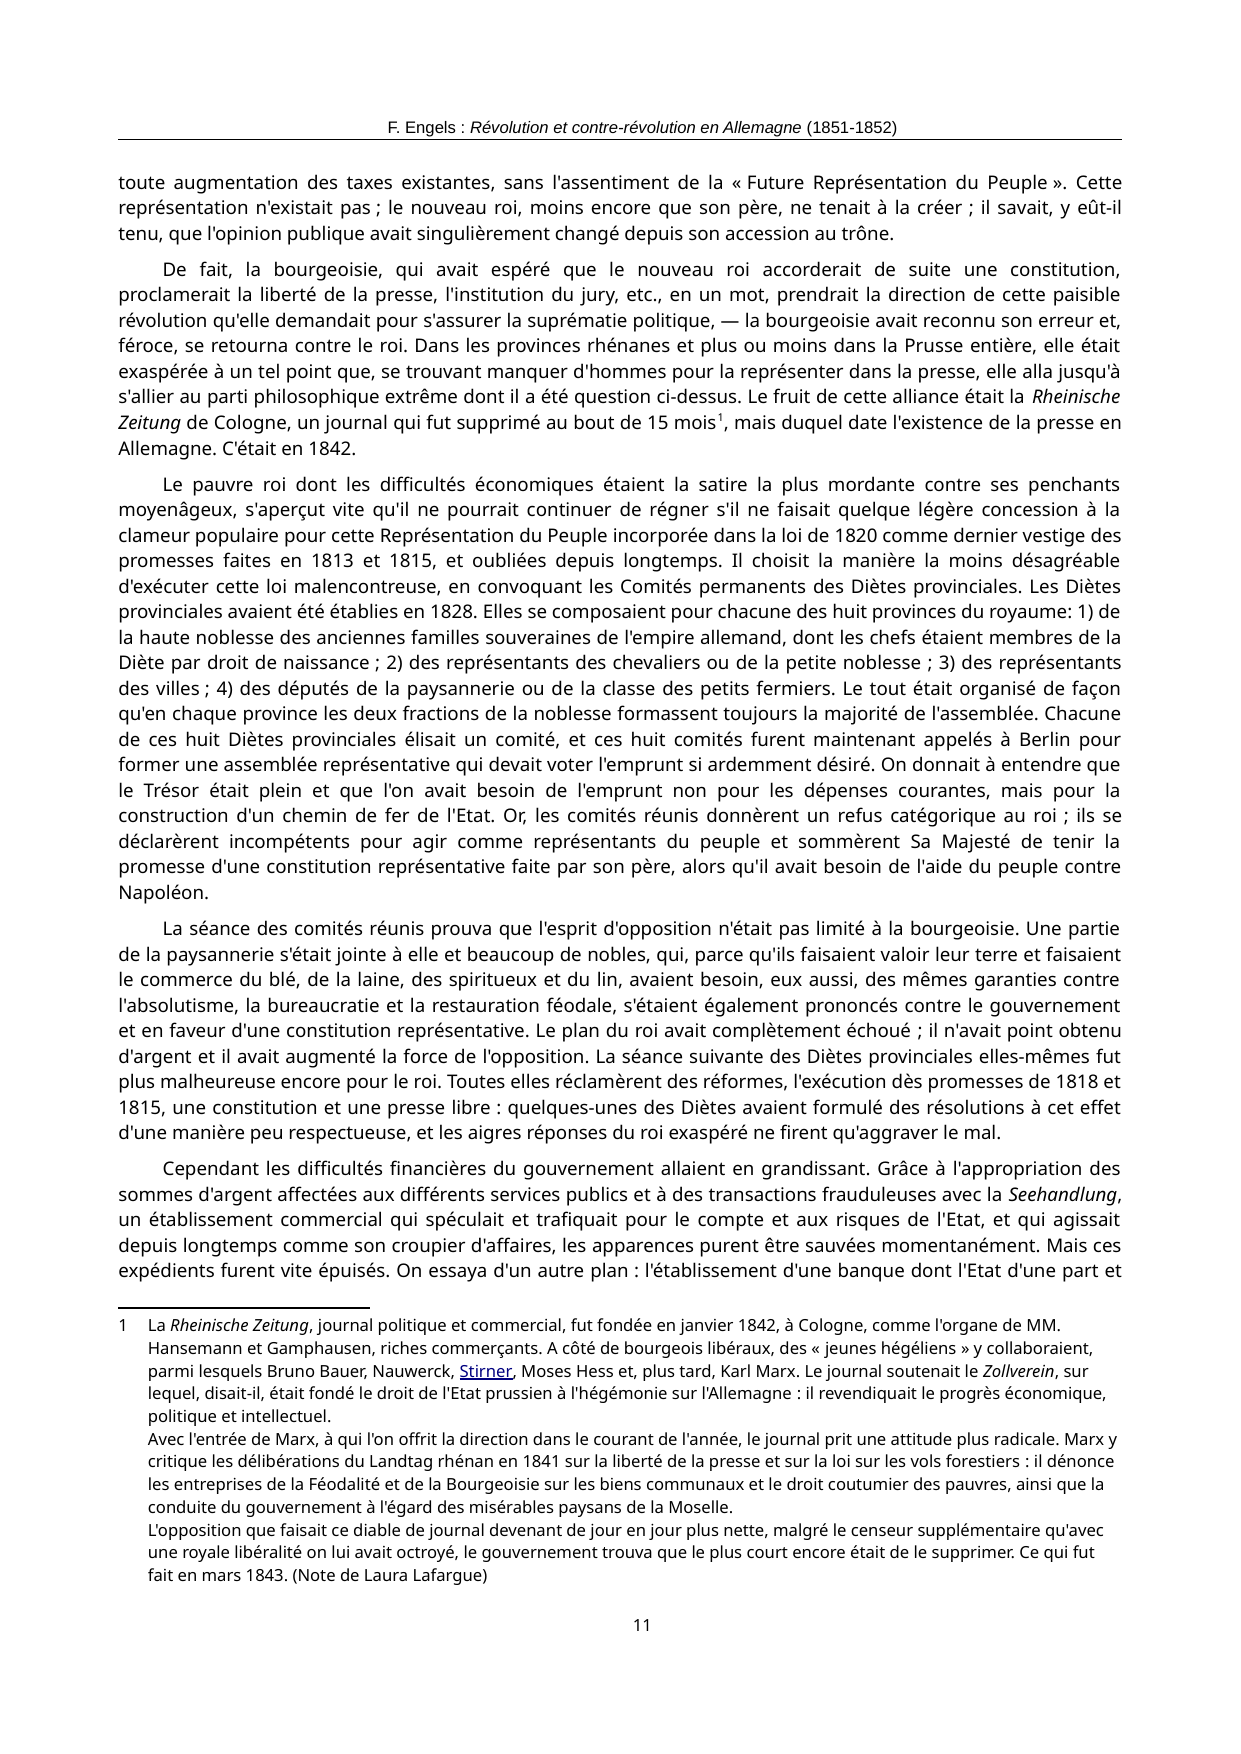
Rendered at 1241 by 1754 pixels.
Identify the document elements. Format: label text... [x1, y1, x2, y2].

text La Rheinische Zeitung, journal politique et commercial, fut fondée en janvier 1842, à Cologne, comme l'organe de MM. Hansemann et Gamphausen, riches commerçants. A côté de bourgeois libéraux, des « jeunes hégéliens » y collaboraient, parmi lesquels Bruno Bauer, Nauwerck, Stirner, Moses Hess et, plus tard, Karl Marx. Le journal soutenait le Zollverein, sur lequel, disait-il, était fondé le droit de l'Etat prussien à l'hégémonie sur l'Allemagne : il revendiquait le progrès économique, politique et intellectuel. Avec l'entrée de Marx, à qui l'on offrit la direction dans le courant de l'année, le journal prit une attitude plus radicale. Marx y critique les délibérations du Landtag rhénan en 1841 sur la liberté de la presse et sur la loi sur les vols forestiers : il dénonce les entreprises de la Féodalité et de la Bourgeoisie sur les biens communaux et le droit coutumier des pauvres, ainsi que la conduite du gouvernement à l'égard des misérables paysans de la Moselle. L'opposition que faisait ce diable de journal devenant de jour en jour plus nette, malgré le censeur supplémentaire qu'avec une royale libéralité on lui avait octroyé, le gouvernement trouva que le plus court encore était de le supprimer. Ce qui fut fait en mars 1843. (Note de Laura Lafargue) [118, 1314, 1122, 1586]
text Cependant les difficultés financières du gouvernement allaient en grandissant. Grâce à l'appropriation des sommes d'argent affectées aux différents services publics et à des transactions frauduleuses avec la Seehandlung, un établissement commercial qui spéculait et trafiquait pour le compte et aux risques de l'Etat, et qui agissait depuis longtemps comme son croupier d'affaires, les apparences purent être sauvées momentanément. Mais ces expédients furent vite épuisés. On essaya d'un autre plan : l'établissement d'une banque dont l'Etat d'une part et [118, 1156, 1122, 1283]
text La séance des comités réunis prouva que l'esprit d'opposition n'était pas limité à la bourgeoisie. Une partie de la paysannerie s'était jointe à elle et beaucoup de nobles, qui, parce qu'ils faisaient valoir leur terre et faisaient le commerce du blé, de la laine, des spiritueux et du lin, avaient besoin, eux aussi, des mêmes garanties contre l'absolutisme, la bureaucratie et la restauration féodale, s'étaient également prononcés contre le gouvernement et en faveur d'une constitution représentative. Le plan du roi avait complètement échoué ; il n'avait point obtenu d'argent et il avait augmenté la force de l'opposition. La séance suivante des Diètes provinciales elles-mêmes fut plus malheureuse encore pour le roi. Toutes elles réclamèrent des réformes, l'exécution dès promesses de 1818 et 1815, une constitution et une presse libre : quelques-unes des Diètes avaient formulé des résolutions à cet effet d'une manière peu respectueuse, et les aigres réponses du roi exaspéré ne firent qu'aggraver le mal. [118, 915, 1122, 1145]
text De fait, la bourgeoisie, qui avait espéré que le nouveau roi accorderait de suite une constitution, proclamerait la liberté de la presse, l'institution du jury, etc., en un mot, prendrait la direction de cette paisible révolution qu'elle demandait pour s'assurer la suprématie politique, — la bourgeoisie avait reconnu son erreur et, féroce, se retourna contre le roi. Dans les provinces rhénanes et plus ou moins dans la Prusse entière, elle était exaspérée à un tel point que, se trouvant manquer d'hommes pour la représenter dans la presse, elle alla jusqu'à s'allier au parti philosophique extrême dont il a été question ci-dessus. Le fruit de cette alliance était la Rheinische Zeitung de Cologne, un journal qui fut supprimé au bout de 15 mois, mais duquel date l'existence de la presse en Allemagne. C'était en 1842. [118, 256, 1122, 460]
text toute augmentation des taxes existantes, sans l'assentiment de la « Future Représentation du Peuple ». Cette représentation n'existait pas ; le nouveau roi, moins encore que son père, ne tenait à la créer ; il savait, y eût-il tenu, que l'opinion publique avait singulièrement changé depuis son accession au trône. [118, 169, 1122, 246]
text Le pauvre roi dont les difficultés économiques étaient la satire la plus mordante contre ses penchants moyenâgeux, s'aperçut vite qu'il ne pourrait continuer de régner s'il ne faisait quelque légère concession à la clameur populaire pour cette Représentation du Peuple incorporée dans la loi de 1820 comme dernier vestige des promesses faites en 1813 et 1815, et oubliées depuis longtemps. Il choisit la manière la moins désagréable d'exécuter cette loi malencontreuse, en convoquant les Comités permanents des Diètes provinciales. Les Diètes provinciales avaient été établies en 1828. Elles se composaient pour chacune des huit provinces du royaume: 1) de la haute noblesse des anciennes familles souveraines de l'empire allemand, dont les chefs étaient membres de la Diète par droit de naissance ; 2) des représentants des chevaliers ou de la petite noblesse ; 3) des représentants des villes ; 4) des députés de la paysannerie ou de la classe des petits fermiers. Le tout était organisé de façon qu'en chaque province les deux fractions de la noblesse formassent toujours la majorité de l'assemblée. Chacune de ces huit Diètes provinciales élisait un comité, et ces huit comités furent maintenant appelés à Berlin pour former une assemblée représentative qui devait voter l'emprunt si ardemment désiré. On donnait à entendre que le Trésor était plein et que l'on avait besoin de l'emprunt non pour les dépenses courantes, mais pour la construction d'un chemin de fer de l'Etat. Or, les comités réunis donnèrent un refus catégorique au roi ; ils se déclarèrent incompétents pour agir comme représentants du peuple et sommèrent Sa Majesté de tenir la promesse d'une constitution représentative faite par son père, alors qu'il avait besoin de l'aide du peuple contre Napoléon. [118, 471, 1122, 905]
